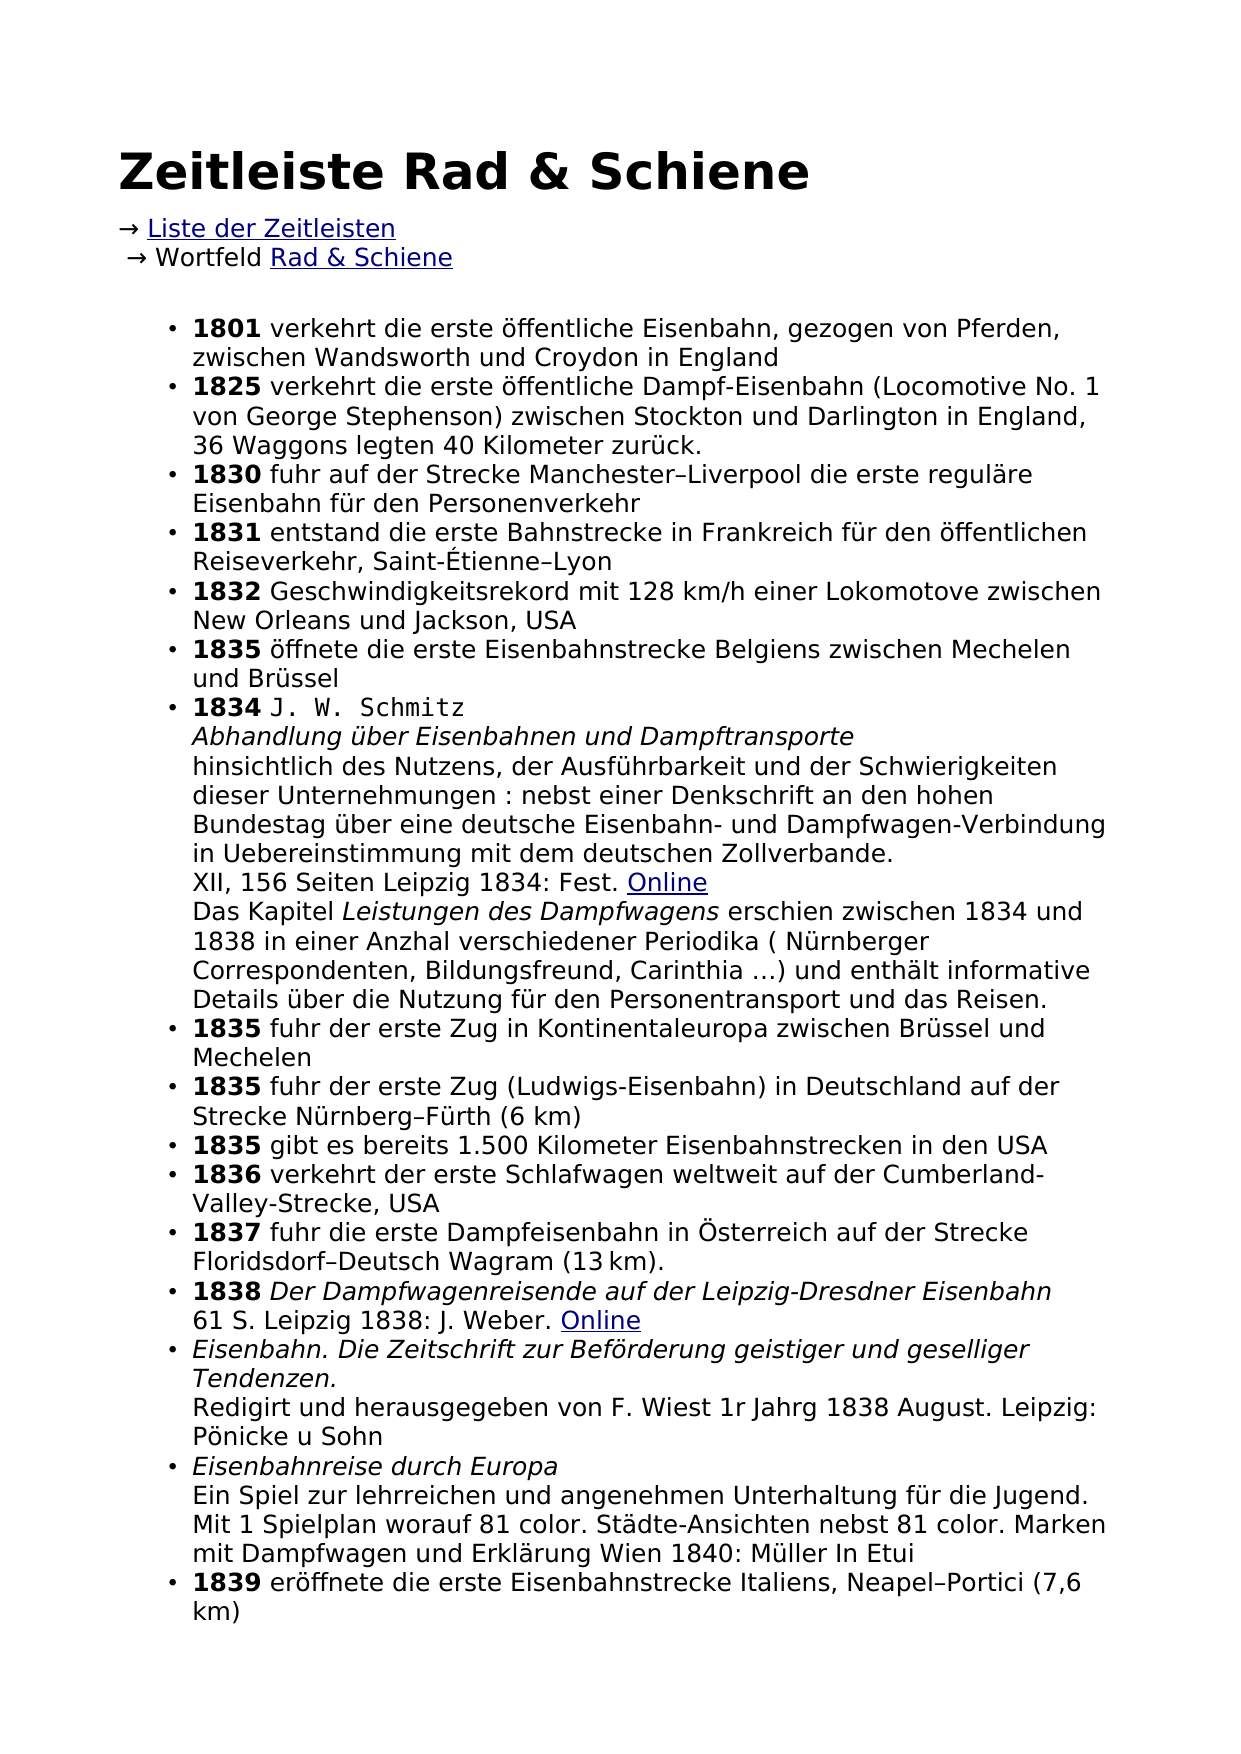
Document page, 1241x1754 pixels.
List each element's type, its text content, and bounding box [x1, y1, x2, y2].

subtitle Zeitleiste Rad & Schiene [118, 143, 1122, 201]
list 1837 fuhr die erste Dampfeisenbahn in Österreich auf der Strecke Floridsdorf–Deutsch Wagram (13 km). [177, 1218, 1122, 1277]
list 1825 verkehrt die erste öffentliche Dampf-Eisenbahn (Locomotive No. 1 von George Stephenson) zwischen Stockton und Darlington in England, 36 Waggons legten 40 Kilometer zurück. [177, 372, 1122, 460]
list 1835 fuhr der erste Zug (Ludwigs-Eisenbahn) in Deutschland auf der Strecke Nürnberg–Fürth (6 km) [177, 1072, 1122, 1131]
list Eisenbahn. Die Zeitschrift zur Beförderung geistiger und geselliger Tendenzen. Redigirt und herausgegeben von F. Wiest 1r Jahrg 1838 August. Leipzig: Pönicke u Sohn [177, 1335, 1122, 1452]
list 1835 gibt es bereits 1.500 Kilometer Eisenbahnstrecken in den USA [177, 1131, 1122, 1160]
list 1839 eröffnete die erste Eisenbahnstrecke Italiens, Neapel–Portici (7,6 km) [177, 1568, 1122, 1627]
list 1838 Der Dampfwagenreisende auf der Leipzig-Dresdner Eisenbahn 61 S. Leipzig 1838: J. Weber. Online [177, 1277, 1122, 1335]
list 1830 fuhr auf der Strecke Manchester–Liverpool die erste reguläre Eisenbahn für den Personenverkehr [177, 460, 1122, 518]
list Eisenbahnreise durch Europa Ein Spiel zur lehrreichen und angenehmen Unterhaltung für die Jugend. Mit 1 Spielplan worauf 81 color. Städte-Ansichten nebst 81 color. Marken mit Dampfwagen und Erklärung Wien 1840: Müller In Etui [177, 1452, 1122, 1568]
list 1835 fuhr der erste Zug in Kontinentaleuropa zwischen Brüssel und Mechelen [177, 1014, 1122, 1072]
list 1801 verkehrt die erste öffentliche Eisenbahn, gezogen von Pferden, zwischen Wandsworth und Croydon in England [177, 314, 1122, 372]
list 1835 öffnete die erste Eisenbahnstrecke Belgiens zwischen Mechelen und Brüssel [177, 635, 1122, 693]
text → Liste der Zeitleisten → Wortfeld Rad & Schiene [118, 214, 1122, 272]
list 1831 entstand die erste Bahnstrecke in Frankreich für den öffentlichen Reiseverkehr, Saint-Étienne–Lyon [177, 518, 1122, 577]
list 1834 J. W. Schmitz Abhandlung über Eisenbahnen und Dampftransporte hinsichtlich des Nutzens, der Ausführbarkeit und der Schwierigkeiten dieser Unternehmungen : nebst einer Denkschrift an den hohen Bundestag über eine deutsche Eisenbahn- und Dampfwagen-Verbindung in Uebereinstimmung mit dem deutschen Zollverbande. XII, 156 Seiten Leipzig 1834: Fest. Online Das Kapitel Leistungen des Dampfwagens erschien zwischen 1834 und 1838 in einer Anzhal verschiedener Periodika ( Nürnberger Correspondenten, Bildungsfreund, Carinthia …) und enthält informative Details über die Nutzung für den Personentransport und das Reisen. [177, 693, 1122, 1014]
list 1832 Geschwindigkeitsrekord mit 128 km/h einer Lokomotove zwischen New Orleans und Jackson, USA [177, 577, 1122, 635]
list 1836 verkehrt der erste Schlafwagen weltweit auf der Cumberland-Valley-Strecke, USA [177, 1160, 1122, 1218]
